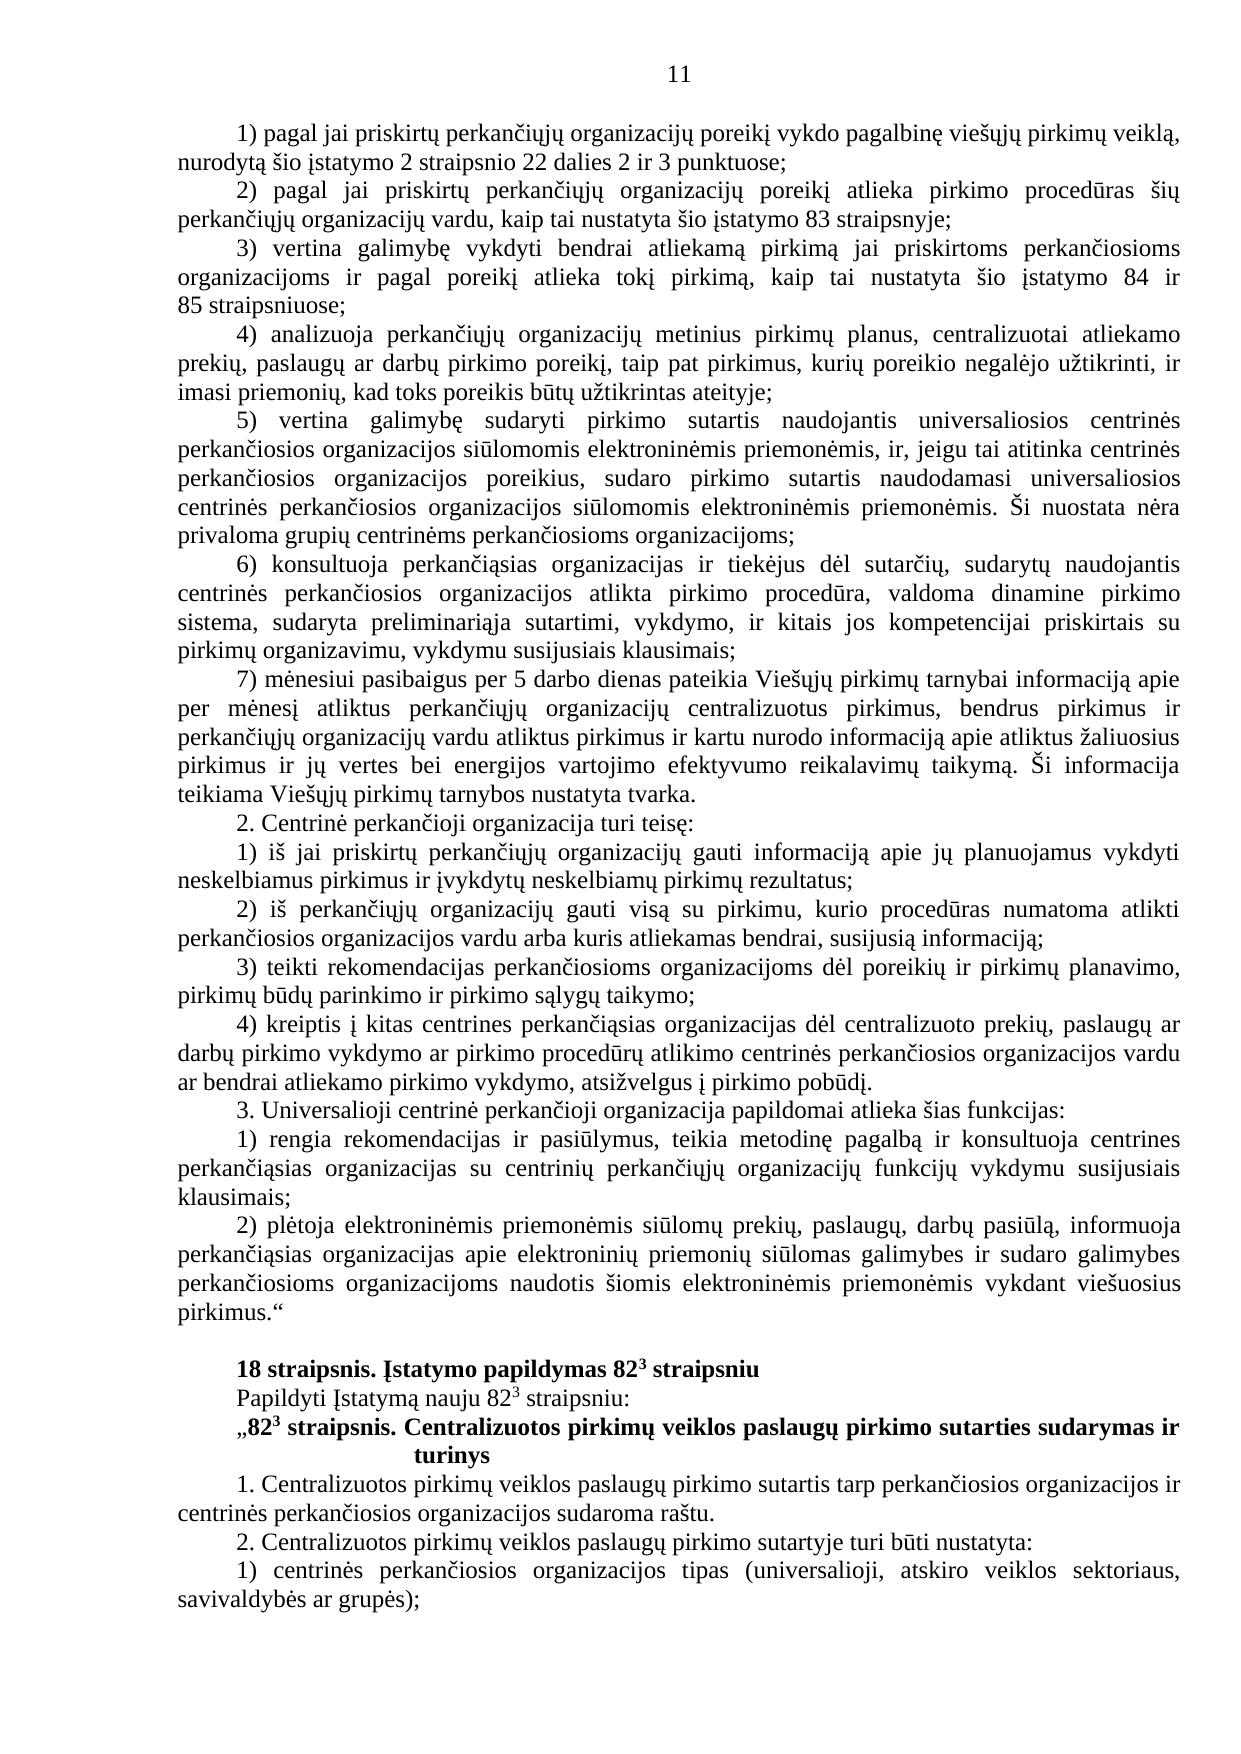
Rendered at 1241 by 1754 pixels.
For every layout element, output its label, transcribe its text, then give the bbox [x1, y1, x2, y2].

text 5) vertina galimybę sudaryti pirkimo sutartis naudojantis universaliosios centrinės perkančiosios organizacijos siūlomomis elektroninėmis priemonėmis, ir, jeigu tai atitinka centrinės perkančiosios organizacijos poreikius, sudaro pirkimo sutartis naudodamasi universaliosios centrinės perkančiosios organizacijos siūlomomis elektroninėmis priemonėmis. Ši nuostata nėra privaloma grupių centrinėms perkančiosioms organizacijoms; [177, 406, 1181, 549]
text 2) plėtoja elektroninėmis priemonėmis siūlomų prekių, paslaugų, darbų pasiūlą, informuoja perkančiąsias organizacijas apie elektroninių priemonių siūlomas galimybes ir sudaro galimybes perkančiosioms organizacijoms naudotis šiomis elektroninėmis priemonėmis vykdant viešuosius pirkimus.“ [177, 1211, 1181, 1326]
text 18 straipsnis. Įstatymo papildymas 823 straipsniu [177, 1354, 1181, 1383]
text 2. Centralizuotos pirkimų veiklos paslaugų pirkimo sutartyje turi būti nustatyta: [177, 1527, 1181, 1556]
text 1) rengia rekomendacijas ir pasiūlymus, teikia metodinę pagalbą ir konsultuoja centrines perkančiąsias organizacijas su centrinių perkančiųjų organizacijų funkcijų vykdymu susijusiais klausimais; [177, 1124, 1181, 1211]
text Papildyti Įstatymą nauju 823 straipsniu: [177, 1383, 1181, 1412]
text 1) iš jai priskirtų perkančiųjų organizacijų gauti informaciją apie jų planuojamus vykdyti neskelbiamus pirkimus ir įvykdytų neskelbiamų pirkimų rezultatus; [177, 837, 1181, 894]
text „823 straipsnis. Centralizuotos pirkimų veiklos paslaugų pirkimo sutarties sudarymas ir turinys [236, 1412, 1181, 1469]
text 3) teikti rekomendacijas perkančiosioms organizacijoms dėl poreikių ir pirkimų planavimo, pirkimų būdų parinkimo ir pirkimo sąlygų taikymo; [177, 952, 1181, 1009]
text 6) konsultuoja perkančiąsias organizacijas ir tiekėjus dėl sutarčių, sudarytų naudojantis centrinės perkančiosios organizacijos atlikta pirkimo procedūra, valdoma dinamine pirkimo sistema, sudaryta preliminariąja sutartimi, vykdymo, ir kitais jos kompetencijai priskirtais su pirkimų organizavimu, vykdymu susijusiais klausimais; [177, 549, 1181, 664]
text 1. Centralizuotos pirkimų veiklos paslaugų pirkimo sutartis tarp perkančiosios organizacijos ir centrinės perkančiosios organizacijos sudaroma raštu. [177, 1469, 1181, 1527]
text 1) centrinės perkančiosios organizacijos tipas (universalioji, atskiro veiklos sektoriaus, savivaldybės ar grupės); [177, 1556, 1181, 1613]
text 2. Centrinė perkančioji organizacija turi teisę: [177, 808, 1181, 837]
text 7) mėnesiui pasibaigus per 5 darbo dienas pateikia Viešųjų pirkimų tarnybai informaciją apie per mėnesį atliktus perkančiųjų organizacijų centralizuotus pirkimus, bendrus pirkimus ir perkančiųjų organizacijų vardu atliktus pirkimus ir kartu nurodo informaciją apie atliktus žaliuosius pirkimus ir jų vertes bei energijos vartojimo efektyvumo reikalavimų taikymą. Ši informacija teikiama Viešųjų pirkimų tarnybos nustatyta tvarka. [177, 664, 1181, 808]
text 3) vertina galimybę vykdyti bendrai atliekamą pirkimą jai priskirtoms perkančiosioms organizacijoms ir pagal poreikį atlieka tokį pirkimą, kaip tai nustatyta šio įstatymo 84 ir 85 straipsniuose; [177, 233, 1181, 319]
text 4) kreiptis į kitas centrines perkančiąsias organizacijas dėl centralizuoto prekių, paslaugų ar darbų pirkimo vykdymo ar pirkimo procedūrų atlikimo centrinės perkančiosios organizacijos vardu ar bendrai atliekamo pirkimo vykdymo, atsižvelgus į pirkimo pobūdį. [177, 1009, 1181, 1096]
text 2) pagal jai priskirtų perkančiųjų organizacijų poreikį atlieka pirkimo procedūras šių perkančiųjų organizacijų vardu, kaip tai nustatyta šio įstatymo 83 straipsnyje; [177, 176, 1181, 233]
text 3. Universalioji centrinė perkančioji organizacija papildomai atlieka šias funkcijas: [177, 1096, 1181, 1124]
text 1) pagal jai priskirtų perkančiųjų organizacijų poreikį vykdo pagalbinę viešųjų pirkimų veiklą, nurodytą šio įstatymo 2 straipsnio 22 dalies 2 ir 3 punktuose; [177, 118, 1181, 176]
text 4) analizuoja perkančiųjų organizacijų metinius pirkimų planus, centralizuotai atliekamo prekių, paslaugų ar darbų pirkimo poreikį, taip pat pirkimus, kurių poreikio negalėjo užtikrinti, ir imasi priemonių, kad toks poreikis būtų užtikrintas ateityje; [177, 319, 1181, 406]
text 2) iš perkančiųjų organizacijų gauti visą su pirkimu, kurio procedūras numatoma atlikti perkančiosios organizacijos vardu arba kuris atliekamas bendrai, susijusią informaciją; [177, 894, 1181, 952]
